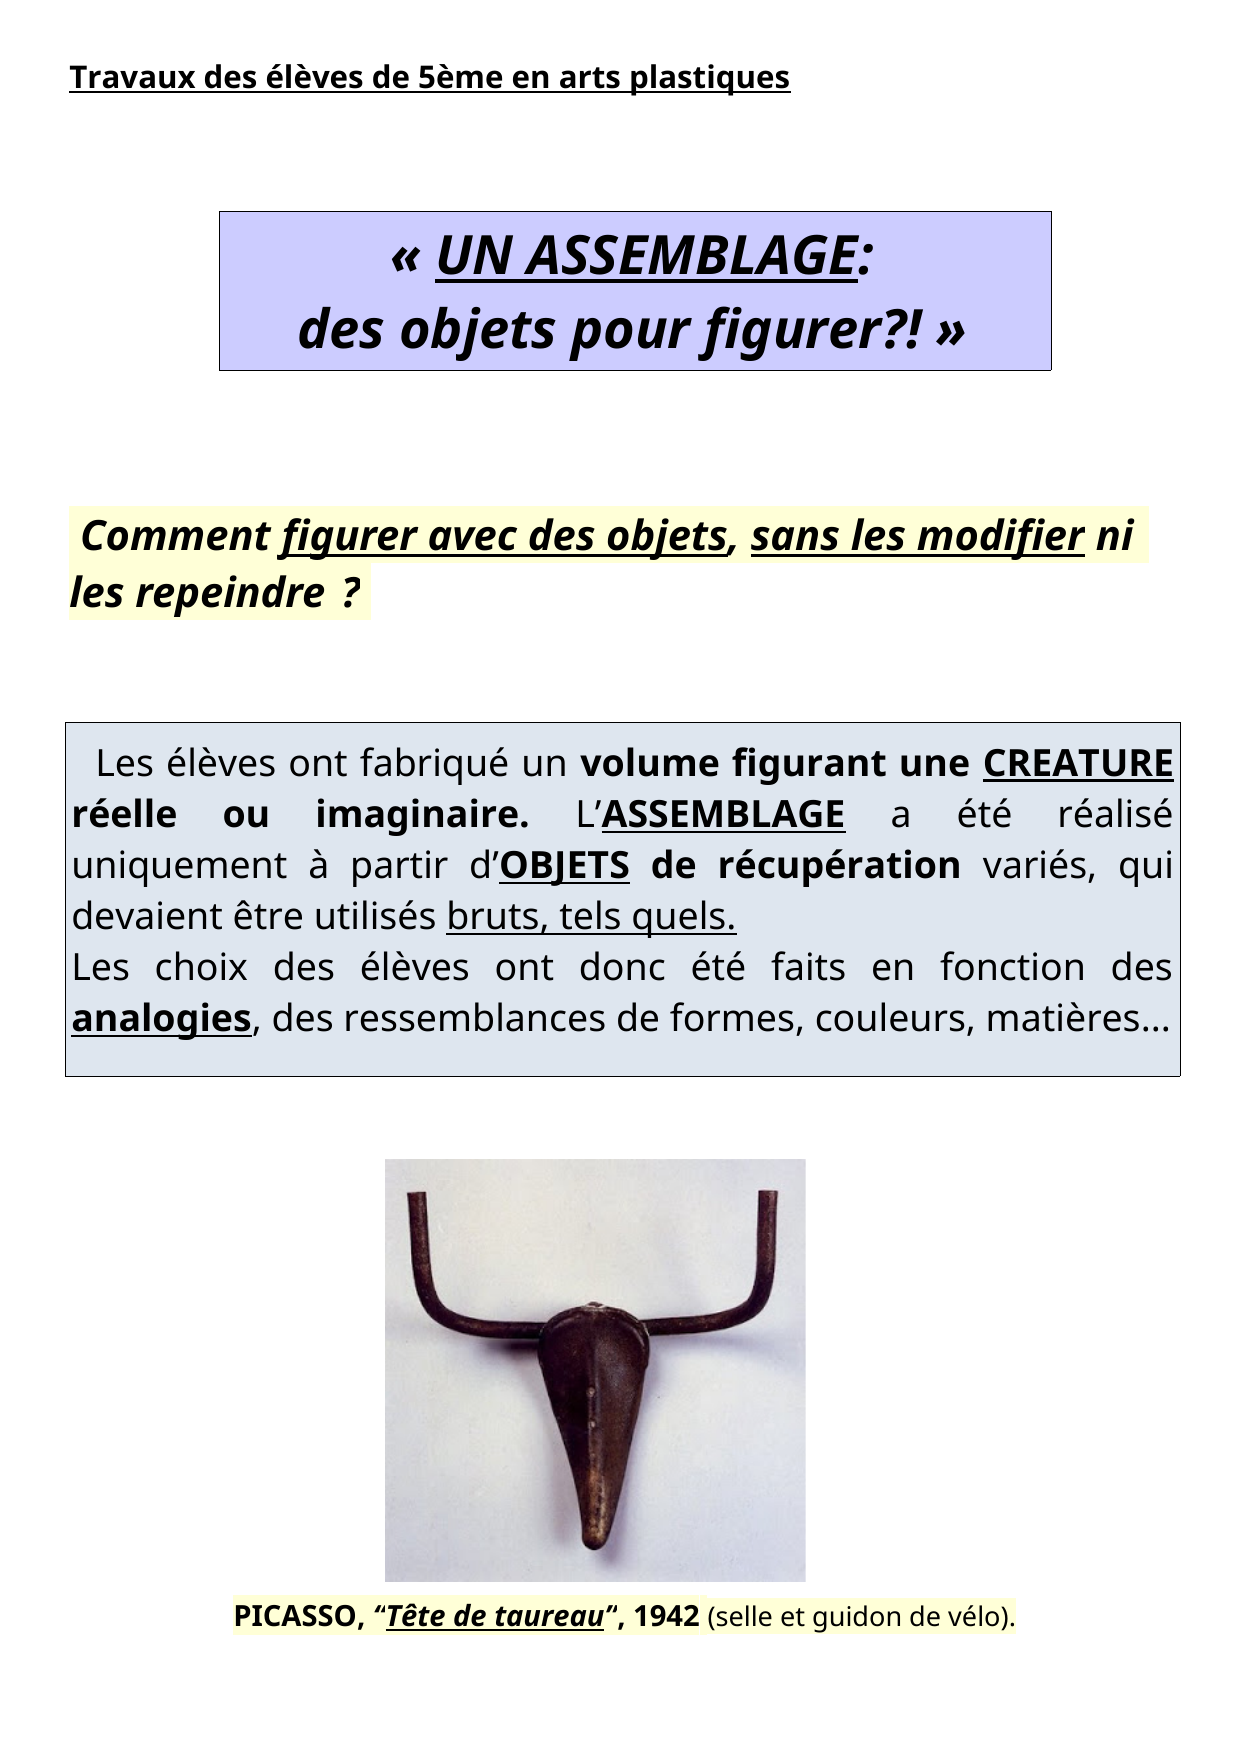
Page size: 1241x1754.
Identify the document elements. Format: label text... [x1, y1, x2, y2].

text PICASSO, “Tête de taureau”, 1942 (selle et guidon de vélo). [69, 1595, 1180, 1635]
picture [385, 1159, 806, 1582]
text Comment figurer avec des objets, sans les modifier ni les repeindre ? [69, 506, 1180, 620]
table_header « UN ASSEMBLAGE: des objets pour figurer?! » [220, 212, 1051, 370]
table_header Les élèves ont fabriqué un volume figurant une CREATURE réelle ou imaginaire. L’ASSEMBLAGE a été réalisé uniquement à partir d’OBJETS de récupération variés, qui devaient être utilisés bruts, tels quels. Les choix des élèves ont donc été faits en fonction des analogies, des ressemblances de formes, couleurs, matières... [66, 723, 1180, 1076]
text Travaux des élèves de 5ème en arts plastiques [69, 55, 1180, 97]
